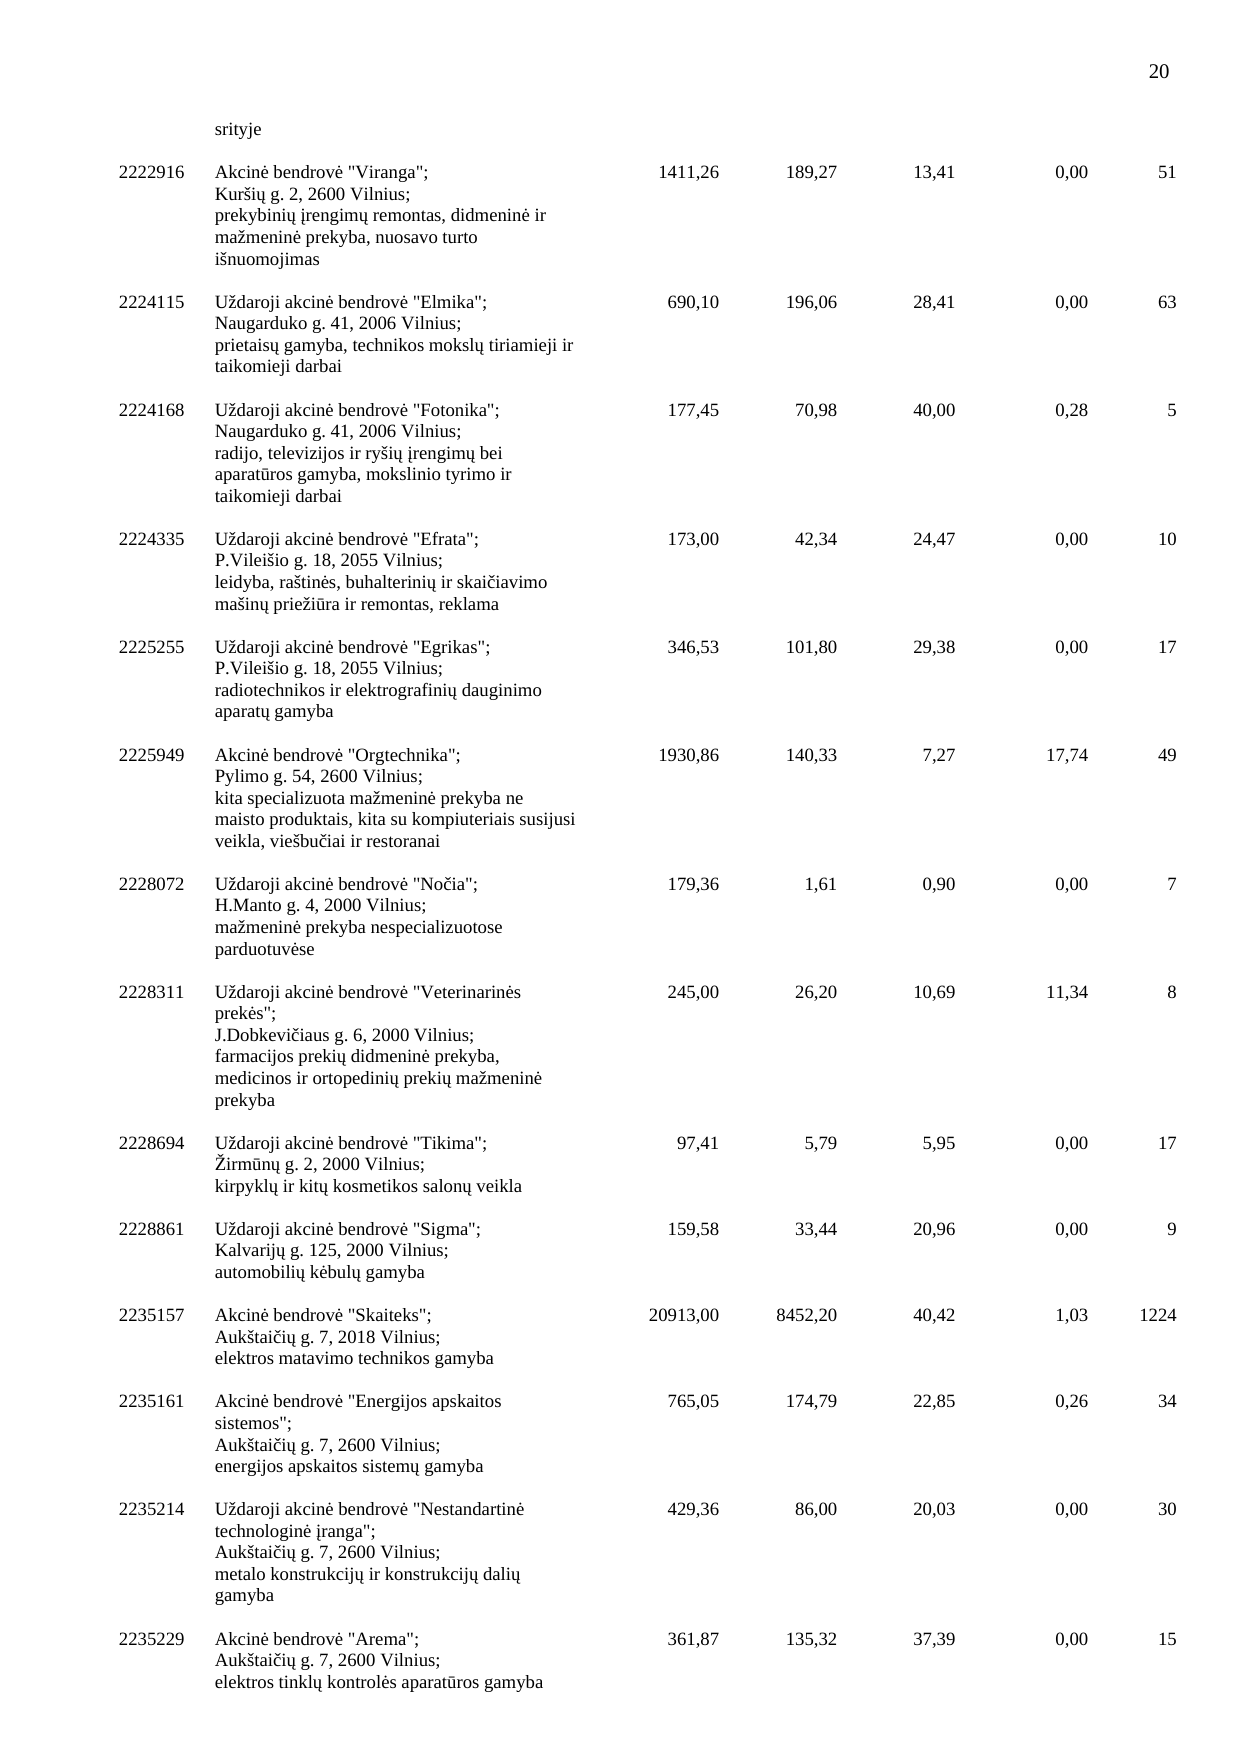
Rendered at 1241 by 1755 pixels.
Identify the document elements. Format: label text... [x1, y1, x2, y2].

table_cell 159,58 [587, 1218, 735, 1304]
table_cell 24,47 [853, 528, 971, 636]
table_cell 17,74 [971, 744, 1104, 873]
table_cell 9 [1104, 1218, 1192, 1304]
table_cell 2235229 [100, 1628, 203, 1692]
table_cell 70,98 [735, 399, 853, 528]
table_cell 13,41 [853, 161, 971, 291]
table_cell Uždaroji akcinė bendrovė "Veterinarinės prekės"; J.Dobkevičiaus g. 6, 2000 Vilnius; farmacijos prekių didmeninė prekyba, medicinos ir ortopedinių prekių mažmeninė prekyba [203, 981, 587, 1132]
table_cell 2224168 [100, 399, 203, 528]
table_cell 10,69 [853, 981, 971, 1132]
table_cell 20913,00 [587, 1304, 735, 1390]
table_cell 17 [1104, 636, 1192, 743]
table_cell 0,00 [971, 528, 1104, 636]
table_cell Uždaroji akcinė bendrovė "Tikima"; Žirmūnų g. 2, 2000 Vilnius; kirpyklų ir kitų kosmetikos salonų veikla [203, 1132, 587, 1218]
table_cell 2228311 [100, 981, 203, 1132]
table_cell 2224115 [100, 291, 203, 398]
table_cell 1,03 [971, 1304, 1104, 1390]
table_cell 8 [1104, 981, 1192, 1132]
table_cell 40,42 [853, 1304, 971, 1390]
table_cell [100, 118, 203, 161]
table_cell 7,27 [853, 744, 971, 873]
table_cell Uždaroji akcinė bendrovė "Sigma"; Kalvarijų g. 125, 2000 Vilnius; automobilių kėbulų gamyba [203, 1218, 587, 1304]
table_cell 97,41 [587, 1132, 735, 1218]
table_cell 0,00 [971, 291, 1104, 398]
table_cell 37,39 [853, 1628, 971, 1692]
table_cell 0,90 [853, 873, 971, 981]
table_cell 5 [1104, 399, 1192, 528]
table_cell 40,00 [853, 399, 971, 528]
table_cell 2235214 [100, 1498, 203, 1627]
table_cell 0,00 [971, 161, 1104, 291]
table_cell 0,00 [971, 636, 1104, 743]
table_cell 29,38 [853, 636, 971, 743]
table_cell 8452,20 [735, 1304, 853, 1390]
table_cell Uždaroji akcinė bendrovė "Nestandartinė technologinė įranga"; Aukštaičių g. 7, 2600 Vilnius; metalo konstrukcijų ir konstrukcijų dalių gamyba [203, 1498, 587, 1627]
table_cell 49 [1104, 744, 1192, 873]
table_cell 5,95 [853, 1132, 971, 1218]
table_cell 196,06 [735, 291, 853, 398]
table_cell 1411,26 [587, 161, 735, 291]
table_cell 0,00 [971, 1628, 1104, 1692]
table_cell 20,96 [853, 1218, 971, 1304]
table_cell 179,36 [587, 873, 735, 981]
table_cell 17 [1104, 1132, 1192, 1218]
table_cell 42,34 [735, 528, 853, 636]
table_cell Uždaroji akcinė bendrovė "Fotonika"; Naugarduko g. 41, 2006 Vilnius; radijo, televizijos ir ryšių įrengimų bei aparatūros gamyba, mokslinio tyrimo ir taikomieji darbai [203, 399, 587, 528]
table_cell 2228694 [100, 1132, 203, 1218]
table_cell 20,03 [853, 1498, 971, 1627]
table_cell 2228072 [100, 873, 203, 981]
table_cell Uždaroji akcinė bendrovė "Elmika"; Naugarduko g. 41, 2006 Vilnius; prietaisų gamyba, technikos mokslų tiriamieji ir taikomieji darbai [203, 291, 587, 398]
table_cell 135,32 [735, 1628, 853, 1692]
table_cell 140,33 [735, 744, 853, 873]
table_cell 0,28 [971, 399, 1104, 528]
table_cell srityje [203, 118, 587, 161]
table_cell 346,53 [587, 636, 735, 743]
table_cell Uždaroji akcinė bendrovė "Nočia"; H.Manto g. 4, 2000 Vilnius; mažmeninė prekyba nespecializuotose parduotuvėse [203, 873, 587, 981]
table_cell 15 [1104, 1628, 1192, 1692]
table_cell 0,00 [971, 1218, 1104, 1304]
table_cell 0,00 [971, 873, 1104, 981]
table_cell 2235157 [100, 1304, 203, 1390]
table_cell 10 [1104, 528, 1192, 636]
table_cell Akcinė bendrovė "Viranga"; Kuršių g. 2, 2600 Vilnius; prekybinių įrengimų remontas, didmeninė ir mažmeninė prekyba, nuosavo turto išnuomojimas [203, 161, 587, 291]
table_cell 2225949 [100, 744, 203, 873]
table_cell 2228861 [100, 1218, 203, 1304]
table_cell 11,34 [971, 981, 1104, 1132]
table_cell [587, 118, 735, 161]
table_cell 2235161 [100, 1390, 203, 1498]
table_cell 101,80 [735, 636, 853, 743]
table_cell 5,79 [735, 1132, 853, 1218]
table_cell 86,00 [735, 1498, 853, 1627]
table_cell 173,00 [587, 528, 735, 636]
table_cell 0,00 [971, 1132, 1104, 1218]
table_cell 26,20 [735, 981, 853, 1132]
table_cell 2224335 [100, 528, 203, 636]
table_cell 765,05 [587, 1390, 735, 1498]
table_cell 1,61 [735, 873, 853, 981]
table_cell [735, 118, 853, 161]
table_cell 30 [1104, 1498, 1192, 1627]
table_cell Akcinė bendrovė "Skaiteks"; Aukštaičių g. 7, 2018 Vilnius; elektros matavimo technikos gamyba [203, 1304, 587, 1390]
table_cell 34 [1104, 1390, 1192, 1498]
table_cell Akcinė bendrovė "Energijos apskaitos sistemos"; Aukštaičių g. 7, 2600 Vilnius; energijos apskaitos sistemų gamyba [203, 1390, 587, 1498]
table_cell Akcinė bendrovė "Orgtechnika"; Pylimo g. 54, 2600 Vilnius; kita specializuota mažmeninė prekyba ne maisto produktais, kita su kompiuteriais susijusi veikla, viešbučiai ir restoranai [203, 744, 587, 873]
table_cell 174,79 [735, 1390, 853, 1498]
table_cell 690,10 [587, 291, 735, 398]
table_cell 2225255 [100, 636, 203, 743]
table_cell 63 [1104, 291, 1192, 398]
table_cell [971, 118, 1104, 161]
table_cell 1930,86 [587, 744, 735, 873]
table_cell 361,87 [587, 1628, 735, 1692]
table_cell 189,27 [735, 161, 853, 291]
table_cell 33,44 [735, 1218, 853, 1304]
table_cell [1104, 118, 1192, 161]
table_cell 28,41 [853, 291, 971, 398]
table_cell Uždaroji akcinė bendrovė "Efrata"; P.Vileišio g. 18, 2055 Vilnius; leidyba, raštinės, buhalterinių ir skaičiavimo mašinų priežiūra ir remontas, reklama [203, 528, 587, 636]
table_cell Akcinė bendrovė "Arema"; Aukštaičių g. 7, 2600 Vilnius; elektros tinklų kontrolės aparatūros gamyba [203, 1628, 587, 1692]
table_cell 2222916 [100, 161, 203, 291]
table_cell 22,85 [853, 1390, 971, 1498]
table_cell 0,26 [971, 1390, 1104, 1498]
table_cell 51 [1104, 161, 1192, 291]
table_cell [853, 118, 971, 161]
table_cell 429,36 [587, 1498, 735, 1627]
table_cell 1224 [1104, 1304, 1192, 1390]
table_cell 177,45 [587, 399, 735, 528]
table_cell 7 [1104, 873, 1192, 981]
table_cell Uždaroji akcinė bendrovė "Egrikas"; P.Vileišio g. 18, 2055 Vilnius; radiotechnikos ir elektrografinių dauginimo aparatų gamyba [203, 636, 587, 743]
table_cell 0,00 [971, 1498, 1104, 1627]
table_cell 245,00 [587, 981, 735, 1132]
